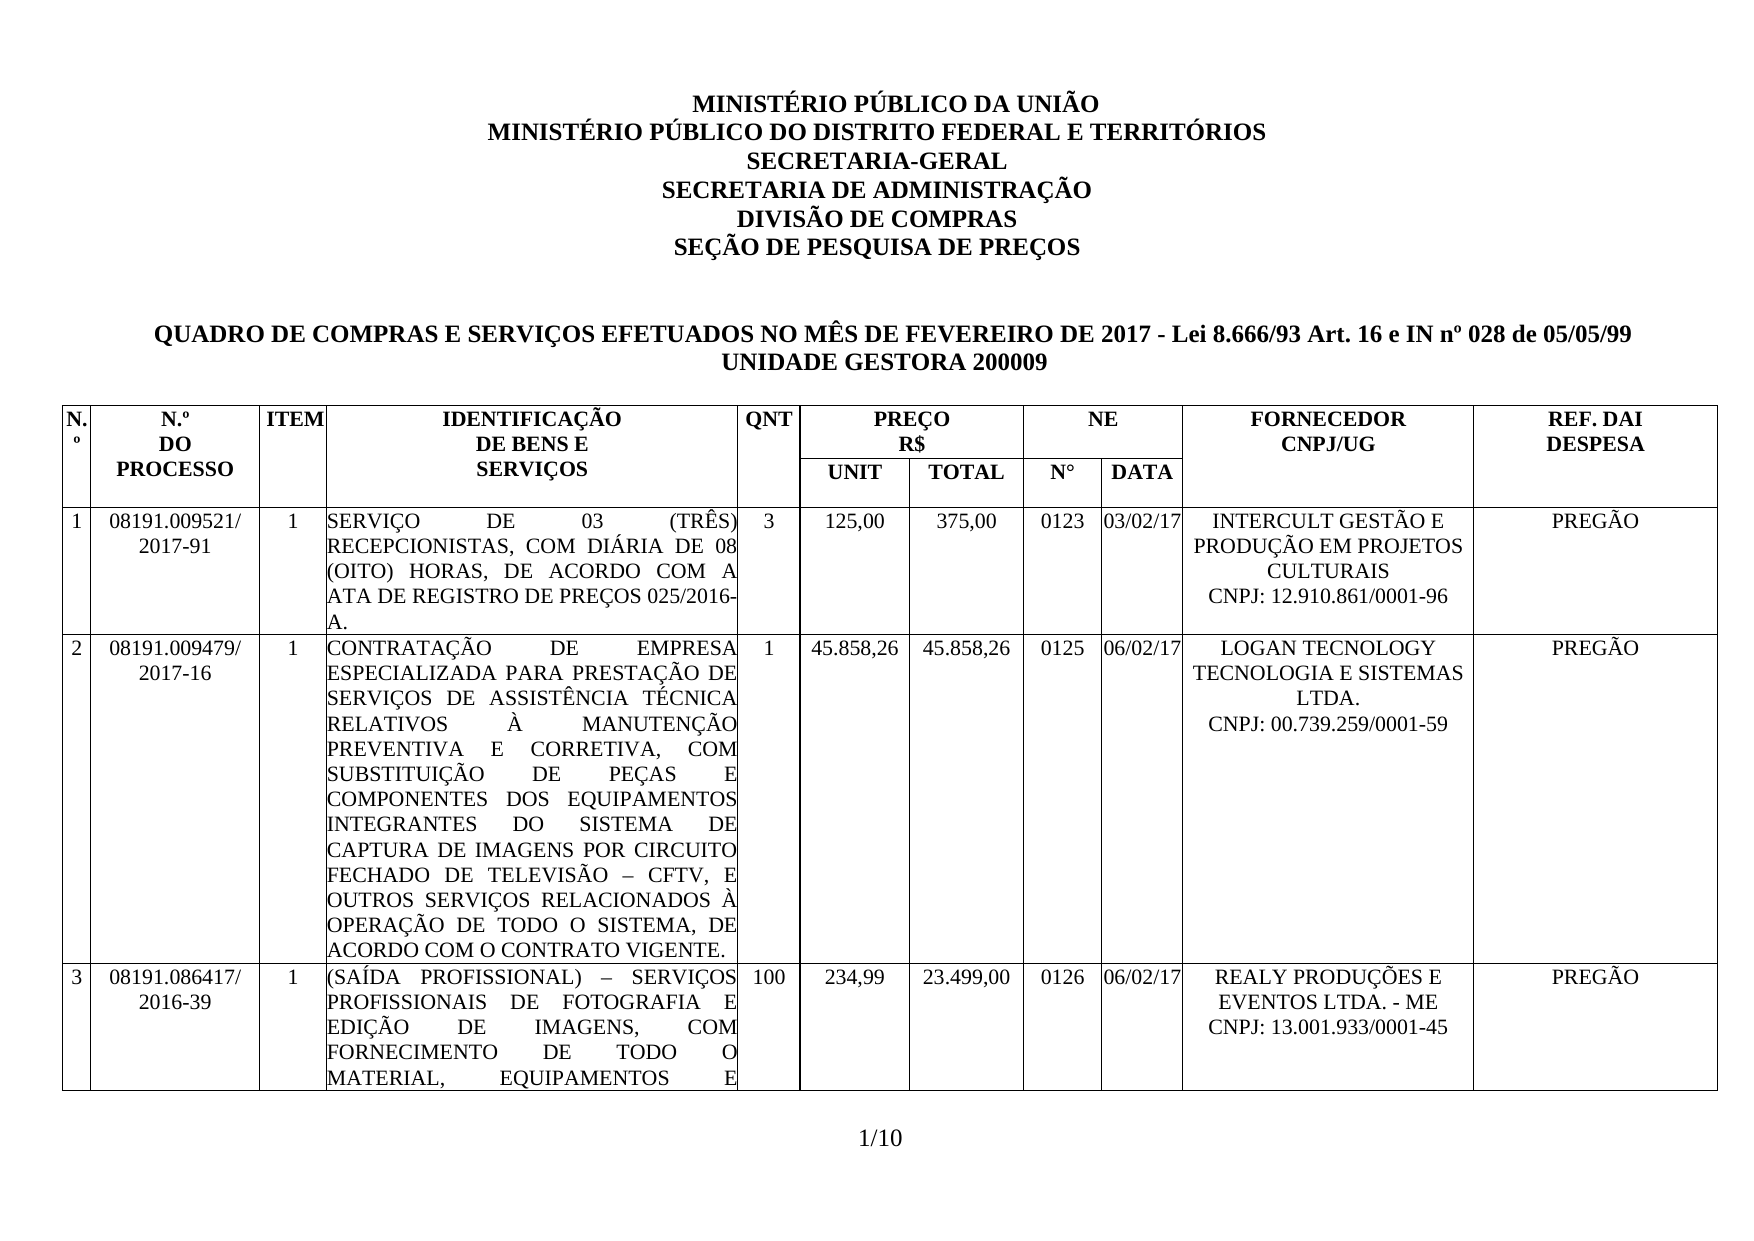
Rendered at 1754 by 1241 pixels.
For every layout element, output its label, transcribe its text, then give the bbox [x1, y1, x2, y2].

table_header ITEM [260, 406, 326, 507]
table_cell INTERCULT GESTÃO E PRODUÇÃO EM PROJETOS CULTURAIS CNPJ: 12.910.861/0001-96 [1183, 508, 1473, 634]
table_cell 06/02/17 [1102, 964, 1182, 1090]
table_cell (SAÍDA PROFISSIONAL) – SERVIÇOS PROFISSIONAIS DE FOTOGRAFIA E EDIÇÃO DE IMAGENS, COM FORNECIMENTO DE TODO O MATERIAL, EQUIPAMENTOS E [327, 964, 737, 1090]
table_header PREÇO R$ [801, 406, 1023, 458]
table_cell 125,00 [801, 508, 909, 634]
table_cell TOTAL [910, 459, 1023, 507]
table_cell 3 [63, 964, 90, 1090]
table_cell 100 [738, 964, 799, 1090]
table_cell 234,99 [801, 964, 909, 1090]
subtitle QUADRO DE COMPRAS E SERVIÇOS EFETUADOS NO MÊS DE FEVEREIRO DE 2017 - Lei 8.666/93 Art. 16 e IN nº 028 de 05/05/99 [118, 319, 1668, 347]
text MINISTÉRIO PÚBLICO DO DISTRITO FEDERAL E TERRITÓRIOS [118, 117, 1636, 146]
table_cell PREGÃO [1474, 635, 1717, 963]
table_header FORNECEDOR CNPJ/UG [1183, 406, 1473, 507]
table_cell 375,00 [910, 508, 1023, 634]
table_cell 1 [63, 508, 90, 634]
table_cell 0123 [1024, 508, 1101, 634]
table_cell CONTRATAÇÃO DE EMPRESA ESPECIALIZADA PARA PRESTAÇÃO DE SERVIÇOS DE ASSISTÊNCIA TÉCNICA RELATIVOS À MANUTENÇÃO PREVENTIVA E CORRETIVA, COM SUBSTITUIÇÃO DE PEÇAS E COMPONENTES DOS EQUIPAMENTOS INTEGRANTES DO SISTEMA DE CAPTURA DE IMAGENS POR CIRCUITO FECHADO DE TELEVISÃO – CFTV, E OUTROS SERVIÇOS RELACIONADOS À OPERAÇÃO DE TODO O SISTEMA, DE ACORDO COM O CONTRATO VIGENTE. [327, 635, 737, 963]
text MINISTÉRIO PÚBLICO DA UNIÃO [156, 89, 1636, 117]
text SECRETARIA DE ADMINISTRAÇÃO [118, 175, 1636, 204]
table_header REF. DAI DESPESA [1474, 406, 1717, 507]
table_cell 45.858,26 [910, 635, 1023, 963]
table_cell DATA [1102, 459, 1182, 507]
table_cell 1 [260, 508, 326, 634]
table_header N.º DO PROCESSO [91, 406, 259, 507]
table_cell 0125 [1024, 635, 1101, 963]
subtitle SECRETARIA-GERAL [118, 146, 1636, 175]
text DIVISÃO DE COMPRAS [118, 204, 1636, 232]
table_cell 1 [738, 635, 799, 963]
table_cell PREGÃO [1474, 964, 1717, 1090]
table_cell UNIT [801, 459, 909, 507]
table_cell 1 [260, 635, 326, 963]
table_cell 08191.086417/ 2016-39 [91, 964, 259, 1090]
table_cell N° [1024, 459, 1101, 507]
table_cell 45.858,26 [801, 635, 909, 963]
table_cell 0126 [1024, 964, 1101, 1090]
table_cell 03/02/17 [1102, 508, 1182, 634]
table_cell 08191.009479/ 2017-16 [91, 635, 259, 963]
text SEÇÃO DE PESQUISA DE PREÇOS [118, 232, 1636, 261]
table_cell PREGÃO [1474, 508, 1717, 634]
subtitle UNIDADE GESTORA 200009 [133, 347, 1636, 376]
table_header IDENTIFICAÇÃO DE BENS E SERVIÇOS [327, 406, 737, 507]
table_cell 1 [260, 964, 326, 1090]
table_cell LOGAN TECNOLOGY TECNOLOGIA E SISTEMAS LTDA. CNPJ: 00.739.259/0001-59 [1183, 635, 1473, 963]
table_cell 23.499,00 [910, 964, 1023, 1090]
table_cell 08191.009521/ 2017-91 [91, 508, 259, 634]
table_header NE [1024, 406, 1182, 458]
table_header QNT [738, 406, 799, 507]
table_cell 2 [63, 635, 90, 963]
table_cell SERVIÇO DE 03 (TRÊS) RECEPCIONISTAS, COM DIÁRIA DE 08 (OITO) HORAS, DE ACORDO COM A ATA DE REGISTRO DE PREÇOS 025/2016-A. [327, 508, 737, 634]
table_cell 3 [738, 508, 799, 634]
table_cell 06/02/17 [1102, 635, 1182, 963]
table_header N.º [63, 406, 90, 507]
table_cell REALY PRODUÇÕES E EVENTOS LTDA. - ME CNPJ: 13.001.933/0001-45 [1183, 964, 1473, 1090]
